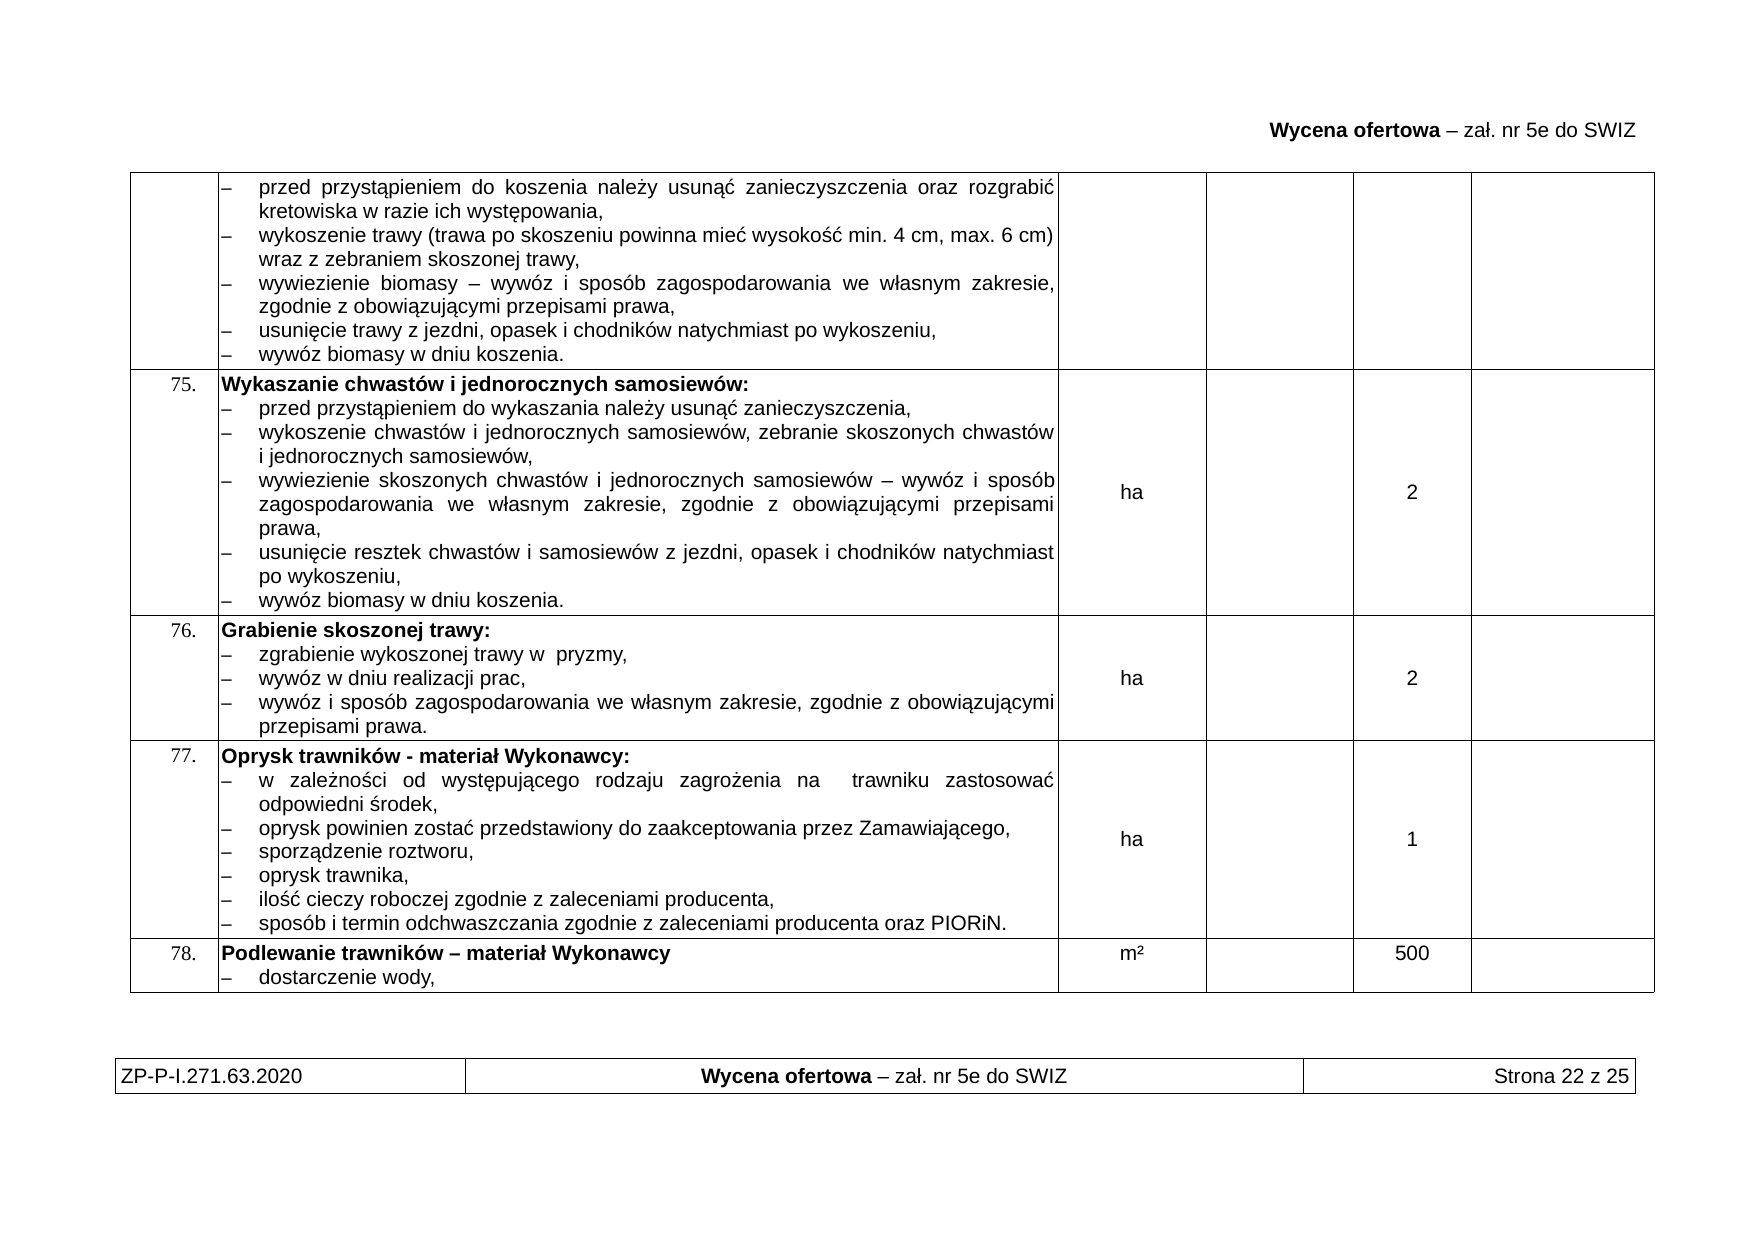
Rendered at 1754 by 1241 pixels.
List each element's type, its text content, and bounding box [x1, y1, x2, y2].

table_cell [1472, 370, 1654, 615]
table_cell [131, 370, 218, 615]
table_cell 2 [1354, 370, 1471, 615]
table_cell [131, 173, 218, 369]
table_cell 500 [1354, 939, 1471, 992]
table_cell [131, 616, 218, 740]
table_cell [1354, 173, 1471, 369]
table_cell Podlewanie trawników – materiał Wykonawcy dostarczenie wody, podlanie trawnika zgodnie z jego zapotrzebowaniem (minimum 10 l na m2), podlanie trawników w godzinach, w których nie są narażone na bezpośrednie działanie promieni słonecznych, Wykonawca zapewnia wodę i sprzęt do podlewania. [219, 939, 1058, 992]
table_cell [1207, 173, 1353, 369]
table_cell [1472, 741, 1654, 938]
table_cell [1472, 616, 1654, 740]
table_cell ha [1059, 741, 1206, 938]
table_cell [1472, 939, 1654, 992]
table_cell Oprysk trawników - materiał Wykonawcy: w zależności od występującego rodzaju zagrożenia na trawniku zastosować odpowiedni środek, oprysk powinien zostać przedstawiony do zaakceptowania przez Zamawiającego, sporządzenie roztworu, oprysk trawnika, ilość cieczy roboczej zgodnie z zaleceniami producenta, sposób i termin odchwaszczania zgodnie z zaleceniami producenta oraz PIORiN. [219, 741, 1058, 938]
table_cell Wykaszanie chwastów i jednorocznych samosiewów: przed przystąpieniem do wykaszania należy usunąć zanieczyszczenia, wykoszenie chwastów i jednorocznych samosiewów, zebranie skoszonych chwastów i jednorocznych samosiewów, wywiezienie skoszonych chwastów i jednorocznych samosiewów – wywóz i sposób zagospodarowania we własnym zakresie, zgodnie z obowiązującymi przepisami prawa, usunięcie resztek chwastów i samosiewów z jezdni, opasek i chodników natychmiast po wykoszeniu, wywóz biomasy w dniu koszenia. [219, 370, 1058, 615]
table_cell m² [1059, 939, 1206, 992]
table_cell [1207, 616, 1353, 740]
table_cell ha [1059, 616, 1206, 740]
table_cell Koszenie trawników z mechanicznym zebraniem trawy (na skarpach i trudno dostępnych miejscach dopuszcza się ręczne wygrabienie): przed przystąpieniem do koszenia należy usunąć zanieczyszczenia oraz rozgrabić kretowiska w razie ich występowania, wykoszenie trawy (trawa po skoszeniu powinna mieć wysokość min. 4 cm, max. 6 cm) wraz z zebraniem skoszonej trawy, wywiezienie biomasy – wywóz i sposób zagospodarowania we własnym zakresie, zgodnie z obowiązującymi przepisami prawa, usunięcie trawy z jezdni, opasek i chodników natychmiast po wykoszeniu, wywóz biomasy w dniu koszenia. [219, 173, 1058, 369]
table_cell Grabienie skoszonej trawy: zgrabienie wykoszonej trawy w pryzmy, wywóz w dniu realizacji prac, wywóz i sposób zagospodarowania we własnym zakresie, zgodnie z obowiązującymi przepisami prawa. [219, 616, 1058, 740]
table_cell 2 [1354, 616, 1471, 740]
table_cell [1059, 173, 1206, 369]
table_cell [1207, 370, 1353, 615]
table_cell [131, 741, 218, 938]
table_cell [1472, 173, 1654, 369]
table_cell [131, 939, 218, 992]
table_cell ha [1059, 370, 1206, 615]
table_cell 1 [1354, 741, 1471, 938]
table_cell [1207, 741, 1353, 938]
table_cell [1207, 939, 1353, 992]
